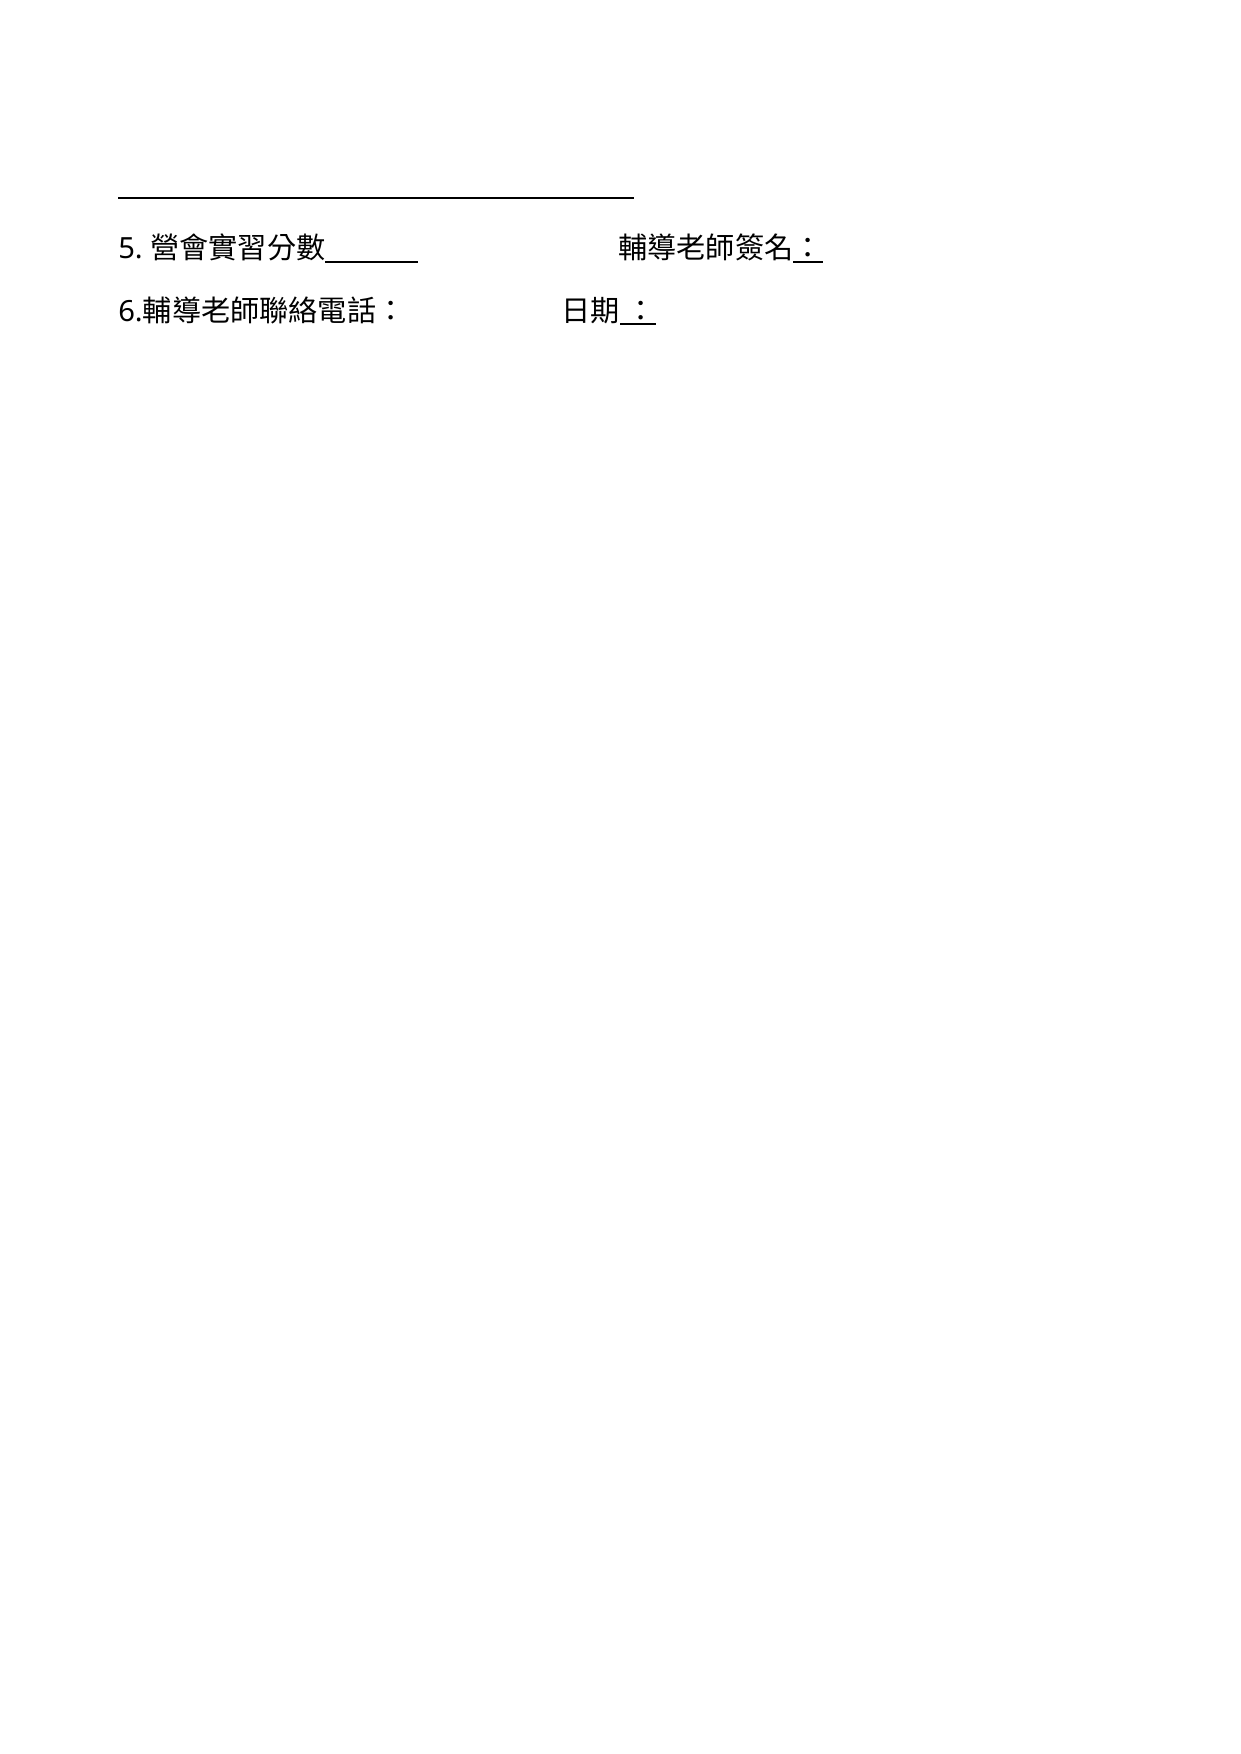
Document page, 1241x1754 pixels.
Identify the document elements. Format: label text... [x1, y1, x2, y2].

text 6.輔導老師聯絡電話： 日期 ： [118, 267, 1122, 329]
text 5. 營會實習分數 輔導老師簽名： [118, 204, 1122, 267]
